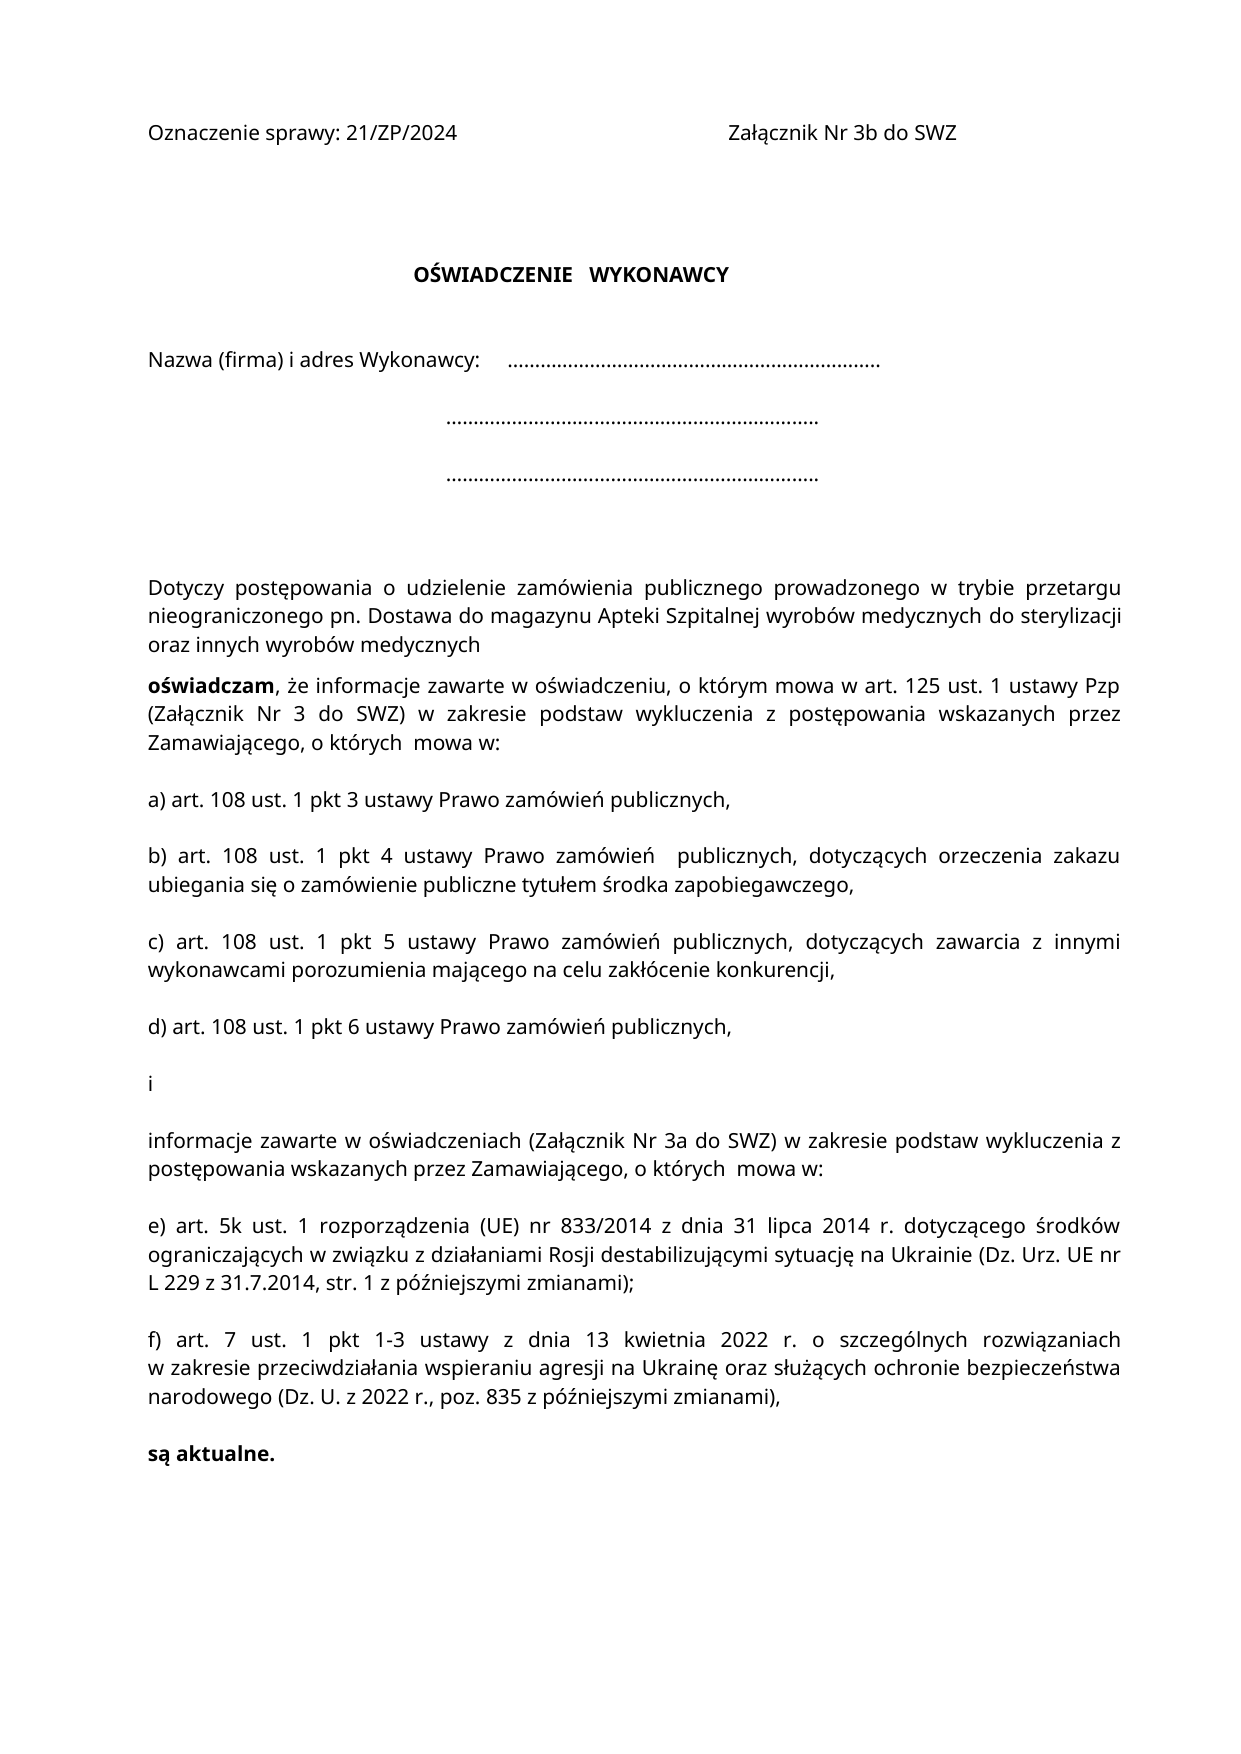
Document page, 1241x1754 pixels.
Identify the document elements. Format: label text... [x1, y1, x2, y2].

text Oznaczenie sprawy: 21/ZP/2024 Załącznik Nr 3b do SWZ [148, 118, 1122, 147]
text a) art. 108 ust. 1 pkt 3 ustawy Prawo zamówień publicznych, [148, 785, 1122, 813]
text d) art. 108 ust. 1 pkt 6 ustawy Prawo zamówień publicznych, [148, 1012, 1122, 1041]
text Dotyczy postępowania o udzielenie zamówienia publicznego prowadzonego w trybie przetargu nieograniczonego pn. Dostawa do magazynu Apteki Szpitalnej wyrobów medycznych do sterylizacji oraz innych wyrobów medycznych [148, 573, 1122, 658]
text ………………………………………………………….. [148, 402, 1122, 431]
text informacje zawarte w oświadczeniach (Załącznik Nr 3a do SWZ) w zakresie podstaw wykluczenia z postępowania wskazanych przez Zamawiającego, o których mowa w: [148, 1126, 1122, 1183]
text oświadczam, że informacje zawarte w oświadczeniu, o którym mowa w art. 125 ust. 1 ustawy Pzp (Załącznik Nr 3 do SWZ) w zakresie podstaw wykluczenia z postępowania wskazanych przez Zamawiającego, o których mowa w: [148, 671, 1122, 756]
text f) art. 7 ust. 1 pkt 1-3 ustawy z dnia 13 kwietnia 2022 r. o szczególnych rozwiązaniach w zakresie przeciwdziałania wspieraniu agresji na Ukrainę oraz służących ochronie bezpieczeństwa narodowego (Dz. U. z 2022 r., poz. 835 z późniejszymi zmianami), [148, 1325, 1122, 1410]
text i [148, 1069, 1122, 1097]
text c) art. 108 ust. 1 pkt 5 ustawy Prawo zamówień publicznych, dotyczących zawarcia z innymi wykonawcami porozumienia mającego na celu zakłócenie konkurencji, [148, 927, 1122, 984]
text Nazwa (firma) i adres Wykonawcy: ………………………………………………………….. [148, 346, 1122, 374]
text b) art. 108 ust. 1 pkt 4 ustawy Prawo zamówień publicznych, dotyczących orzeczenia zakazu ubiegania się o zamówienie publiczne tytułem środka zapobiegawczego, [148, 842, 1122, 898]
text ………………………………………………………….. [148, 459, 1122, 488]
text e) art. 5k ust. 1 rozporządzenia (UE) nr 833/2014 z dnia 31 lipca 2014 r. dotyczącego środków ograniczających w związku z działaniami Rosji destabilizującymi sytuację na Ukrainie (Dz. Urz. UE nr L 229 z 31.7.2014, str. 1 z późniejszymi zmianami); [148, 1211, 1122, 1297]
text są aktualne. [148, 1439, 1122, 1467]
text OŚWIADCZENIE WYKONAWCY [148, 260, 1122, 289]
